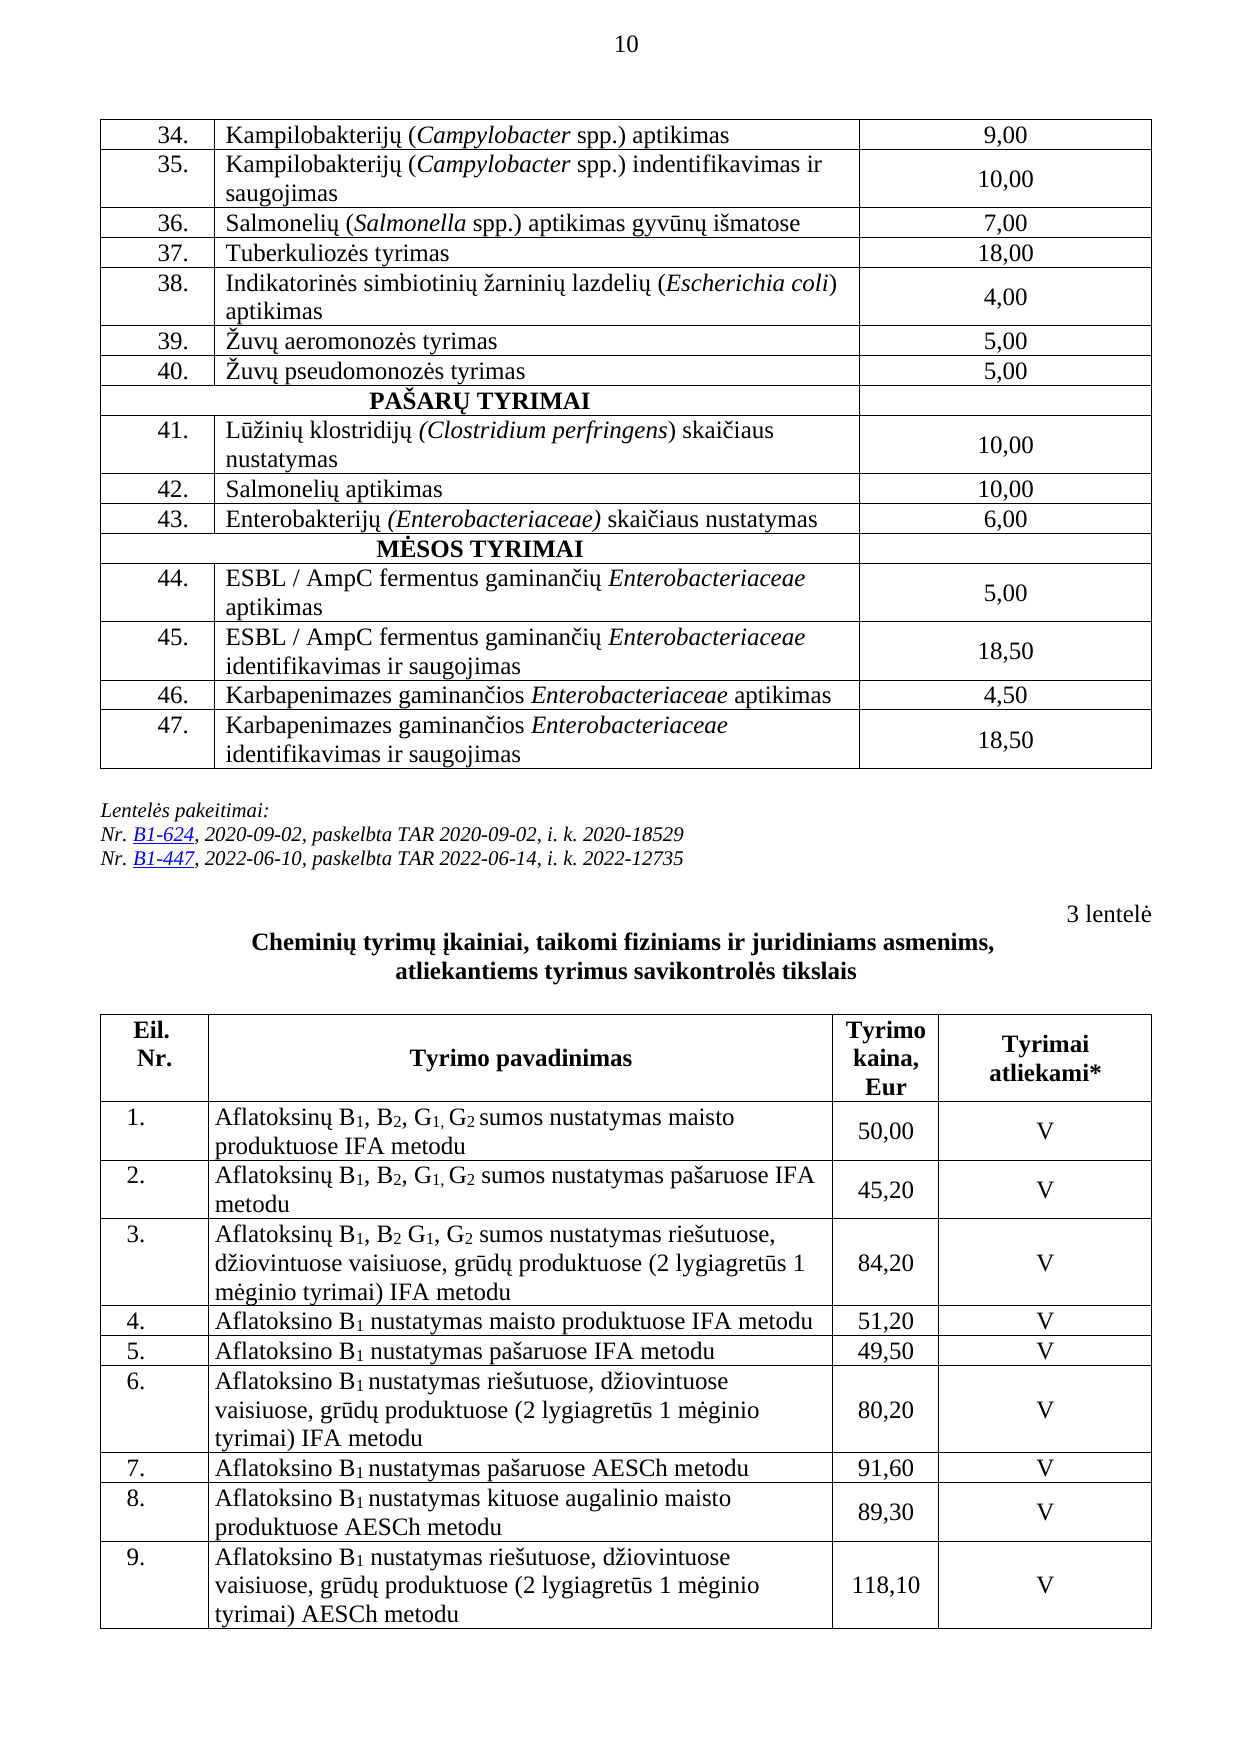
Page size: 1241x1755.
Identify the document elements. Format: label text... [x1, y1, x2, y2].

table_cell Karbapenimazes gaminančios Enterobacteriaceae identifikavimas ir saugojimas [215, 710, 859, 768]
table_cell Lūžinių klostridijų (Clostridium perfringens) skaičiaus nustatymas [215, 416, 859, 473]
table_cell 43. [101, 504, 214, 533]
table_cell 45,20 [833, 1161, 938, 1218]
table_cell Aflatoksino B1 nustatymas riešutuose, džiovintuose vaisiuose, grūdų produktuose (2 lygiagretūs 1 mėginio tyrimai) AESCh metodu [209, 1542, 832, 1628]
table_cell 10,00 [860, 474, 1151, 503]
table_cell Aflatoksino B1 nustatymas riešutuose, džiovintuose vaisiuose, grūdų produktuose (2 lygiagretūs 1 mėginio tyrimai) IFA metodu [209, 1366, 832, 1452]
table_cell 18,50 [860, 710, 1151, 768]
table_cell V [939, 1336, 1151, 1365]
table_cell 7. [101, 1453, 208, 1482]
table_cell Aflatoksinų B1, B2, G1, G2 sumos nustatymas pašaruose IFA metodu [209, 1161, 832, 1218]
table_cell 3. [101, 1219, 208, 1305]
table_cell Aflatoksinų B1, B2 G1, G2 sumos nustatymas riešutuose, džiovintuose vaisiuose, grūdų produktuose (2 lygiagretūs 1 mėginio tyrimai) IFA metodu [209, 1219, 832, 1305]
table_cell 38. [101, 268, 214, 325]
table_cell Žuvų aeromonozės tyrimas [215, 326, 859, 355]
table_cell 10,00 [860, 416, 1151, 473]
table_cell 7,00 [860, 208, 1151, 237]
table_cell Karbapenimazes gaminančios Enterobacteriaceae aptikimas [215, 681, 859, 709]
table_cell V [939, 1219, 1151, 1305]
table_cell ESBL / AmpC fermentus gaminančių Enterobacteriaceae aptikimas [215, 564, 859, 621]
table_cell 2. [101, 1161, 208, 1218]
text Cheminių tyrimų įkainiai, taikomi fiziniams ir juridiniams asmenims, [100, 927, 1152, 956]
table_cell 5. [101, 1336, 208, 1365]
table_cell 39. [101, 326, 214, 355]
table_cell V [939, 1453, 1151, 1482]
table_cell Žuvų pseudomonozės tyrimas [215, 356, 859, 385]
table_cell Aflatoksino B1 nustatymas pašaruose IFA metodu [209, 1336, 832, 1365]
table_cell 80,20 [833, 1366, 938, 1452]
table_cell [860, 534, 1151, 562]
table_cell V [939, 1161, 1151, 1218]
table_cell 4. [101, 1306, 208, 1335]
table_cell 18,00 [860, 238, 1151, 267]
table_cell 9. [101, 1542, 208, 1628]
table_cell Salmonelių aptikimas [215, 474, 859, 503]
table_cell 1. [101, 1102, 208, 1159]
table_cell 118,10 [833, 1542, 938, 1628]
table_header Tyrimo pavadinimas [209, 1015, 832, 1101]
table_header Tyrimai atliekami* [939, 1015, 1151, 1101]
table_cell ESBL / AmpC fermentus gaminančių Enterobacteriaceae identifikavimas ir saugojimas [215, 622, 859, 679]
text Nr. B1-447, 2022-06-10, paskelbta TAR 2022-06-14, i. k. 2022-12735 [100, 846, 1152, 870]
table_cell Aflatoksino B1 nustatymas kituose augalinio maisto produktuose AESCh metodu [209, 1483, 832, 1541]
table_cell Aflatoksino B1 nustatymas maisto produktuose IFA metodu [209, 1306, 832, 1335]
table_cell 40. [101, 356, 214, 385]
table_cell 91,60 [833, 1453, 938, 1482]
table_cell 89,30 [833, 1483, 938, 1541]
table_header Eil. Nr. [101, 1015, 208, 1101]
table_cell Kampilobakterijų (Campylobacter spp.) aptikimas [215, 120, 859, 148]
table_cell 37. [101, 238, 214, 267]
text 3 lentelė [100, 899, 1152, 927]
table_cell [860, 386, 1151, 414]
table_cell 45. [101, 622, 214, 679]
table_cell 6. [101, 1366, 208, 1452]
table_cell 84,20 [833, 1219, 938, 1305]
table_cell Indikatorinės simbiotinių žarninių lazdelių (Escherichia coli) aptikimas [215, 268, 859, 325]
table_cell 44. [101, 564, 214, 621]
table_cell Kampilobakterijų (Campylobacter spp.) indentifikavimas ir saugojimas [215, 150, 859, 207]
table_header Tyrimo kaina, Eur [833, 1015, 938, 1101]
text atliekantiems tyrimus savikontrolės tikslais [100, 956, 1152, 985]
table_cell 5,00 [860, 356, 1151, 385]
table_cell 4,00 [860, 268, 1151, 325]
table_cell 18,50 [860, 622, 1151, 679]
table_cell 9,00 [860, 120, 1151, 148]
table_cell V [939, 1483, 1151, 1541]
table_cell 5,00 [860, 326, 1151, 355]
table_cell PAŠARŲ TYRIMAI [101, 386, 859, 414]
table_cell Salmonelių (Salmonella spp.) aptikimas gyvūnų išmatose [215, 208, 859, 237]
table_cell 4,50 [860, 681, 1151, 709]
table_cell 36. [101, 208, 214, 237]
table_cell 51,20 [833, 1306, 938, 1335]
table_cell 10,00 [860, 150, 1151, 207]
table_cell 8. [101, 1483, 208, 1541]
table_cell 47. [101, 710, 214, 768]
table_cell 50,00 [833, 1102, 938, 1159]
table_cell MĖSOS TYRIMAI [101, 534, 859, 562]
text Nr. B1-624, 2020-09-02, paskelbta TAR 2020-09-02, i. k. 2020-18529 [100, 822, 1152, 846]
text Lentelės pakeitimai: [100, 798, 1152, 822]
table_cell Aflatoksino B1 nustatymas pašaruose AESCh metodu [209, 1453, 832, 1482]
table_cell V [939, 1542, 1151, 1628]
table_cell Enterobakterijų (Enterobacteriaceae) skaičiaus nustatymas [215, 504, 859, 533]
table_cell 34. [101, 120, 214, 148]
table_cell V [939, 1306, 1151, 1335]
table_cell 6,00 [860, 504, 1151, 533]
table_cell 41. [101, 416, 214, 473]
table_cell V [939, 1366, 1151, 1452]
table_cell 46. [101, 681, 214, 709]
table_cell V [939, 1102, 1151, 1159]
table_cell Tuberkuliozės tyrimas [215, 238, 859, 267]
table_cell 35. [101, 150, 214, 207]
table_cell 5,00 [860, 564, 1151, 621]
table_cell Aflatoksinų B1, B2, G1, G2 sumos nustatymas maisto produktuose IFA metodu [209, 1102, 832, 1159]
table_cell 42. [101, 474, 214, 503]
table_cell 49,50 [833, 1336, 938, 1365]
